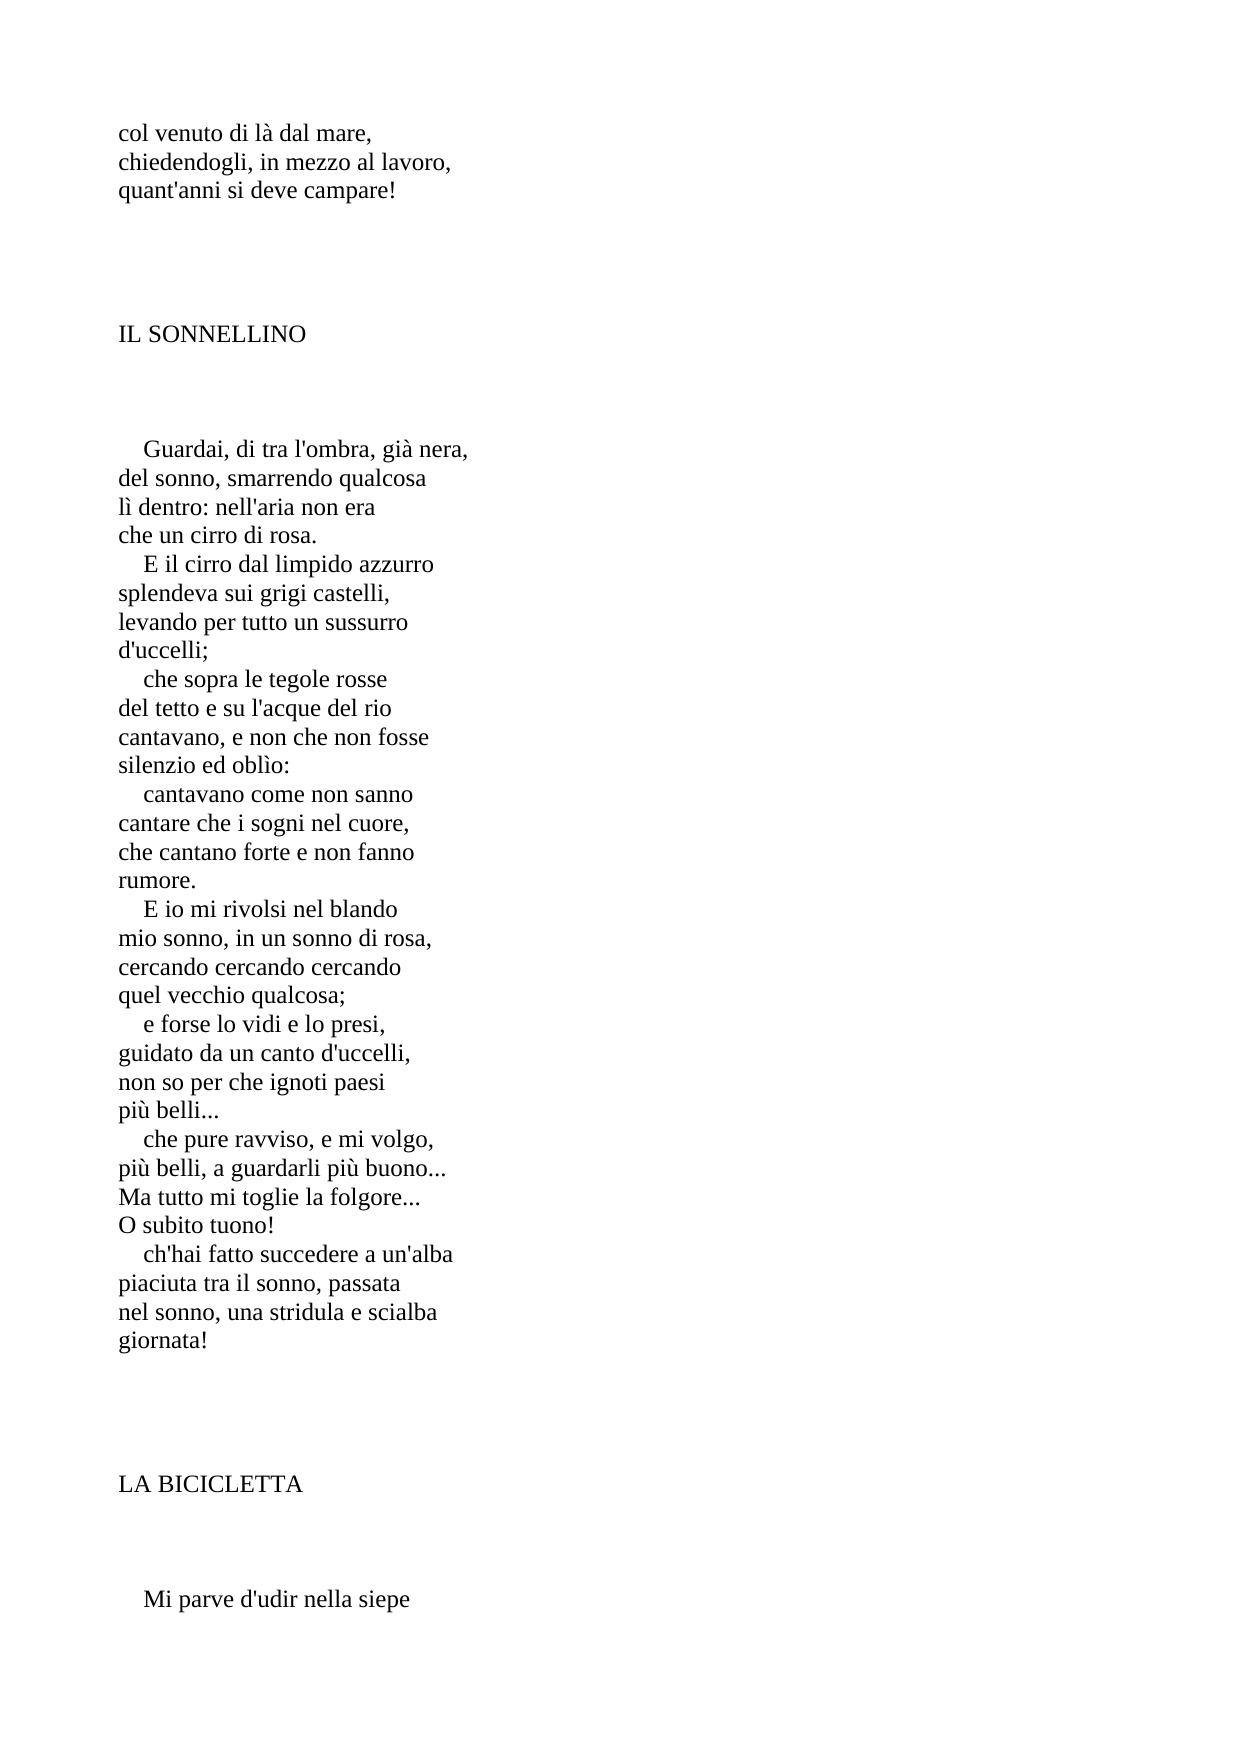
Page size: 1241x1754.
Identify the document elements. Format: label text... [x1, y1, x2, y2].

text LA BICICLETTA [118, 1469, 1122, 1498]
text silenzio ed oblìo: [118, 751, 1122, 779]
text Ma tutto mi toglie la folgore... [118, 1182, 1122, 1211]
text nel sonno, una stridula e scialba [118, 1297, 1122, 1326]
text mio sonno, in un sonno di rosa, [118, 923, 1122, 952]
text del sonno, smarrendo qualcosa [118, 463, 1122, 492]
text E io mi rivolsi nel blando [118, 894, 1122, 923]
text levando per tutto un sussurro [118, 607, 1122, 636]
text piaciuta tra il sonno, passata [118, 1268, 1122, 1297]
text cantare che i sogni nel cuore, [118, 808, 1122, 837]
text Guardai, di tra l'ombra, già nera, [118, 434, 1122, 463]
text e forse lo vidi e lo presi, [118, 1009, 1122, 1038]
text E il cirro dal limpido azzurro [118, 549, 1122, 578]
text Mi parve d'udir nella siepe [118, 1584, 1122, 1613]
text cercando cercando cercando [118, 952, 1122, 981]
text IL SONNELLINO [118, 319, 1122, 348]
text d'uccelli; [118, 636, 1122, 664]
text chiedendogli, in mezzo al lavoro, [118, 147, 1122, 176]
text non so per che ignoti paesi [118, 1067, 1122, 1096]
text del tetto e su l'acque del rio [118, 693, 1122, 722]
text che pure ravviso, e mi volgo, [118, 1124, 1122, 1153]
text che un cirro di rosa. [118, 521, 1122, 549]
text quel vecchio qualcosa; [118, 981, 1122, 1009]
text O subito tuono! [118, 1211, 1122, 1239]
text rumore. [118, 866, 1122, 894]
text giornata! [118, 1326, 1122, 1354]
text cantavano come non sanno [118, 779, 1122, 808]
text più belli... [118, 1096, 1122, 1124]
text più belli, a guardarli più buono... [118, 1153, 1122, 1182]
text che sopra le tegole rosse [118, 664, 1122, 693]
text col venuto di là dal mare, [118, 118, 1122, 147]
text ch'hai fatto succedere a un'alba [118, 1239, 1122, 1268]
text lì dentro: nell'aria non era [118, 492, 1122, 521]
text splendeva sui grigi castelli, [118, 578, 1122, 607]
text guidato da un canto d'uccelli, [118, 1038, 1122, 1067]
text cantavano, e non che non fosse [118, 722, 1122, 751]
text quant'anni si deve campare! [118, 176, 1122, 204]
text che cantano forte e non fanno [118, 837, 1122, 866]
